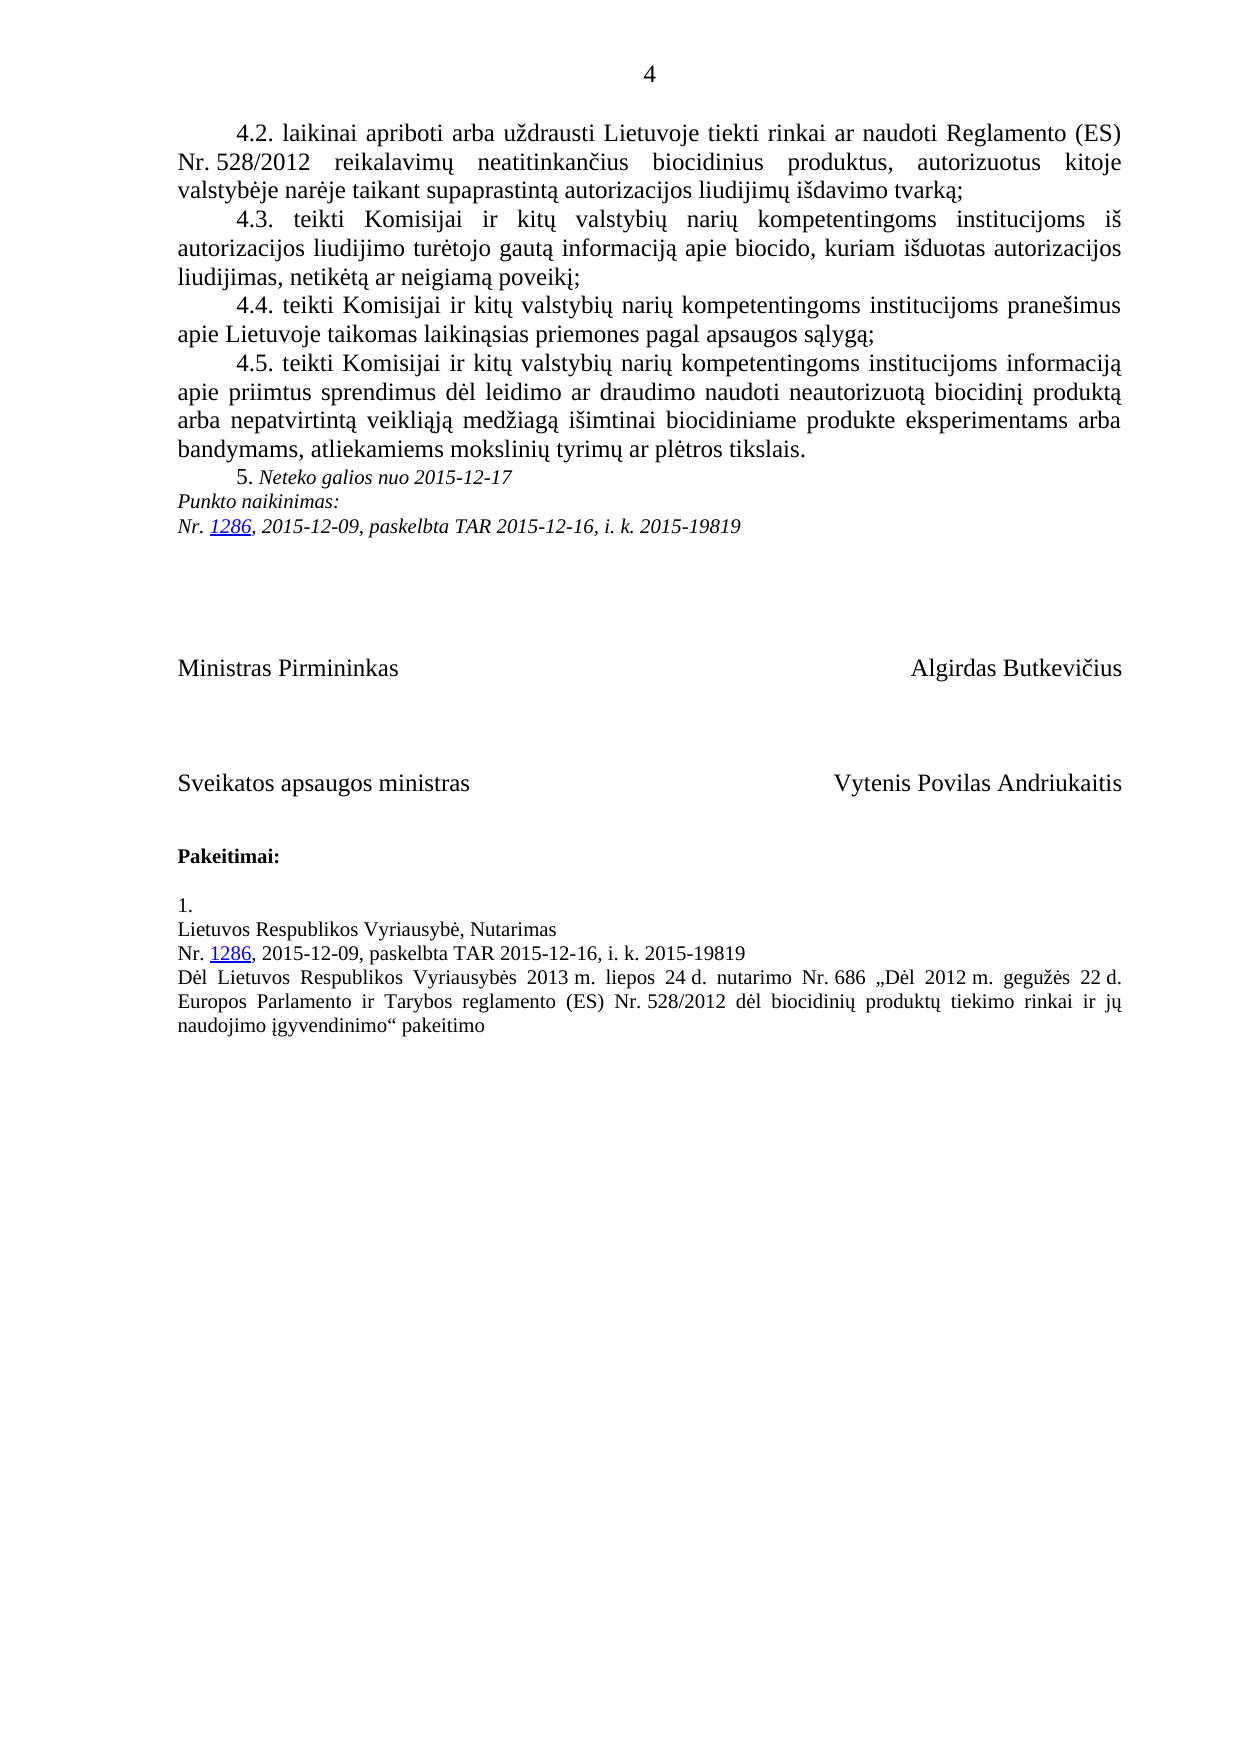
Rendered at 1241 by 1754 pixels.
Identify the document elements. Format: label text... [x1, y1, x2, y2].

text 4.2. laikinai apriboti arba uždrausti Lietuvoje tiekti rinkai ar naudoti Reglamento (ES) Nr. 528/2012 reikalavimų neatitinkančius biocidinius produktus, autorizuotus kitoje valstybėje narėje taikant supaprastintą autorizacijos liudijimų išdavimo tvarką; [177, 118, 1122, 204]
text 4.5. teikti Komisijai ir kitų valstybių narių kompetentingoms institucijoms informaciją apie priimtus sprendimus dėl leidimo ar draudimo naudoti neautorizuotą biocidinį produktą arba nepatvirtintą veikliąją medžiagą išimtinai biocidiniame produkte eksperimentams arba bandymams, atliekamiems mokslinių tyrimų ar plėtros tikslais. [177, 348, 1122, 463]
text 4.4. teikti Komisijai ir kitų valstybių narių kompetentingoms institucijoms pranešimus apie Lietuvoje taikomas laikinąsias priemones pagal apsaugos sąlygą; [177, 291, 1122, 348]
text Pakeitimai: [177, 844, 1122, 868]
text 4.3. teikti Komisijai ir kitų valstybių narių kompetentingoms institucijoms iš autorizacijos liudijimo turėtojo gautą informaciją apie biocido, kuriam išduotas autorizacijos liudijimas, netikėtą ar neigiamą poveikį; [177, 204, 1122, 291]
text Dėl Lietuvos Respublikos Vyriausybės 2013 m. liepos 24 d. nutarimo Nr. 686 „Dėl 2012 m. gegužės 22 d. Europos Parlamento ir Tarybos reglamento (ES) Nr. 528/2012 dėl biocidinių produktų tiekimo rinkai ir jų naudojimo įgyvendinimo“ pakeitimo [177, 965, 1122, 1037]
text Nr. 1286, 2015-12-09, paskelbta TAR 2015-12-16, i. k. 2015-19819 [177, 513, 1122, 538]
text Ministras Pirmininkas Algirdas Butkevičius [177, 653, 1122, 681]
text 5. Neteko galios nuo 2015-12-17 [177, 463, 1122, 489]
text Punkto naikinimas: [177, 489, 1122, 513]
text Lietuvos Respublikos Vyriausybė, Nutarimas [177, 917, 1122, 941]
text Nr. 1286, 2015-12-09, paskelbta TAR 2015-12-16, i. k. 2015-19819 [177, 941, 1122, 965]
text 1. [177, 893, 1122, 917]
text Sveikatos apsaugos ministras Vytenis Povilas Andriukaitis [177, 768, 1122, 796]
